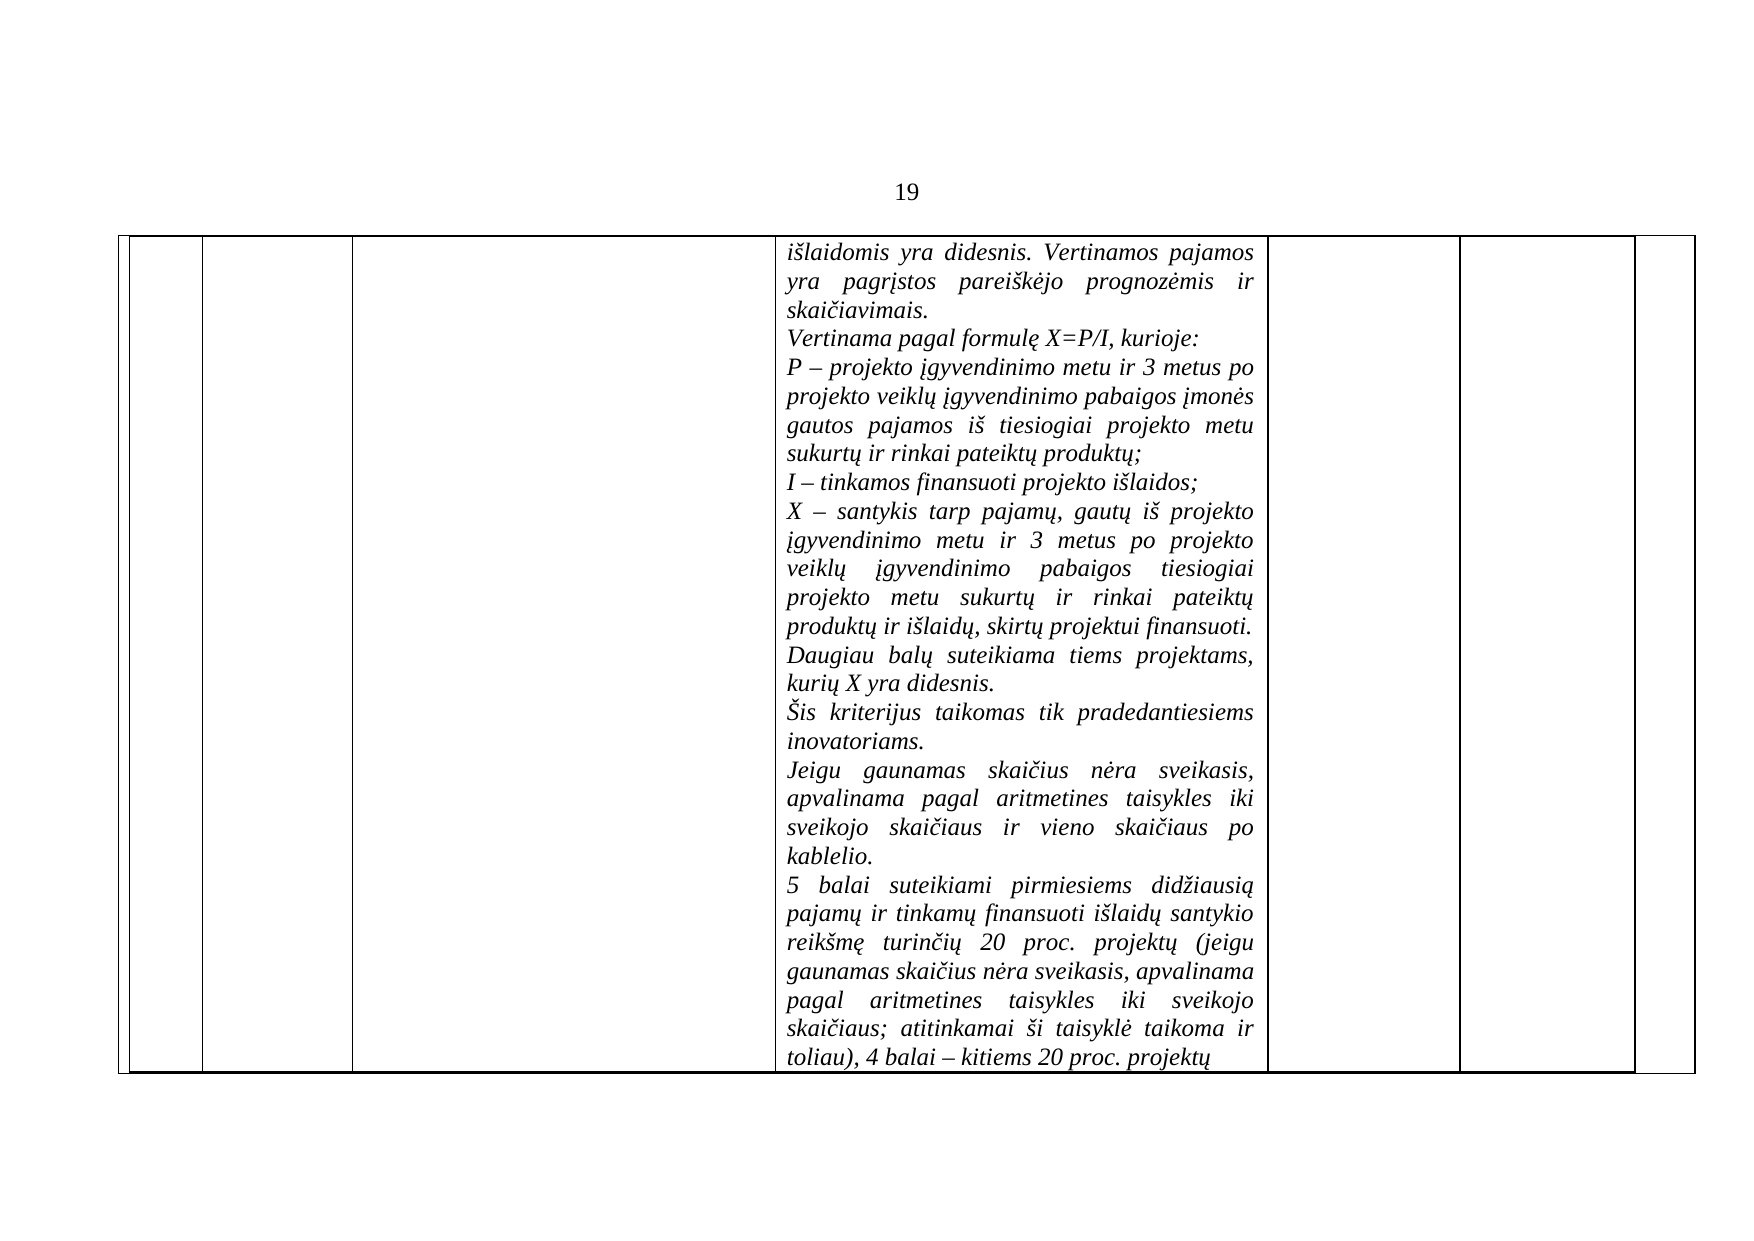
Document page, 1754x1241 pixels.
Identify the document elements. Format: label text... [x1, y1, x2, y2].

table_cell [130, 237, 202, 1071]
table_cell [1461, 237, 1634, 1071]
table_cell [203, 237, 352, 1071]
table_cell išlaidomis yra didesnis. Vertinamos pajamos yra pagrįstos pareiškėjo prognozėmis ir skaičiavimais. Vertinama pagal formulę X=P/I, kurioje: P – projekto įgyvendinimo metu ir 3 metus po projekto veiklų įgyvendinimo pabaigos įmonės gautos pajamos iš tiesiogiai projekto metu sukurtų ir rinkai pateiktų produktų; I – tinkamos finansuoti projekto išlaidos; X – santykis tarp pajamų, gautų iš projekto įgyvendinimo metu ir 3 metus po projekto veiklų įgyvendinimo pabaigos tiesiogiai projekto metu sukurtų ir rinkai pateiktų produktų ir išlaidų, skirtų projektui finansuoti. Daugiau balų suteikiama tiems projektams, kurių X yra didesnis. Šis kriterijus taikomas tik pradedantiesiems inovatoriams. Jeigu gaunamas skaičius nėra sveikasis, apvalinama pagal aritmetines taisykles iki sveikojo skaičiaus ir vieno skaičiaus po kablelio. 5 balai suteikiami pirmiesiems didžiausią pajamų ir tinkamų finansuoti išlaidų santykio reikšmę turinčių 20 proc. projektų (jeigu gaunamas skaičius nėra sveikasis, apvalinama pagal aritmetines taisykles iki sveikojo skaičiaus; atitinkamai ši taisyklė taikoma ir toliau), 4 balai – kitiems 20 proc. projektų [776, 237, 1267, 1071]
table_cell [1269, 237, 1459, 1071]
table_cell [353, 237, 775, 1071]
table_cell [1636, 236, 1694, 1073]
table_cell [119, 236, 129, 1073]
